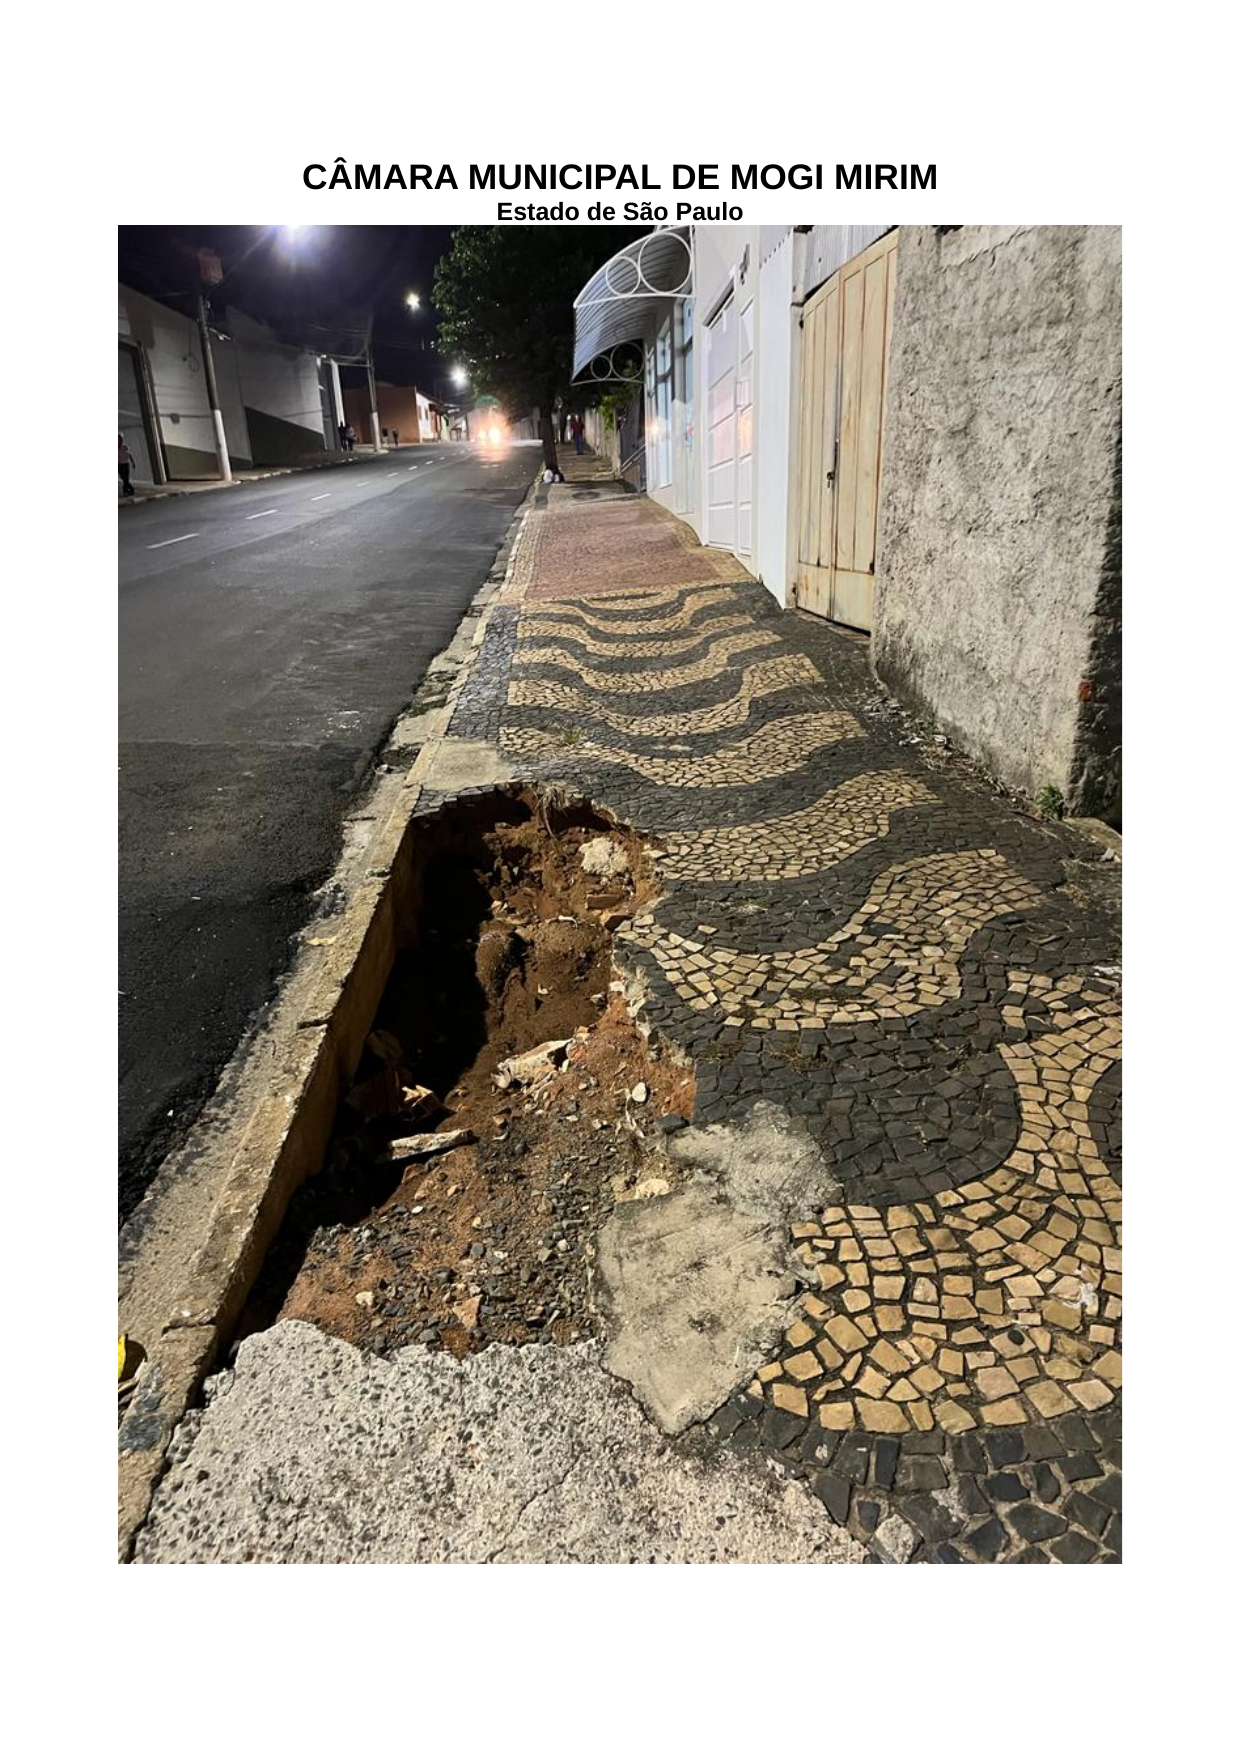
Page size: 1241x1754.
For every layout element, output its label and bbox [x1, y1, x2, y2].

picture [118, 225, 1123, 1564]
